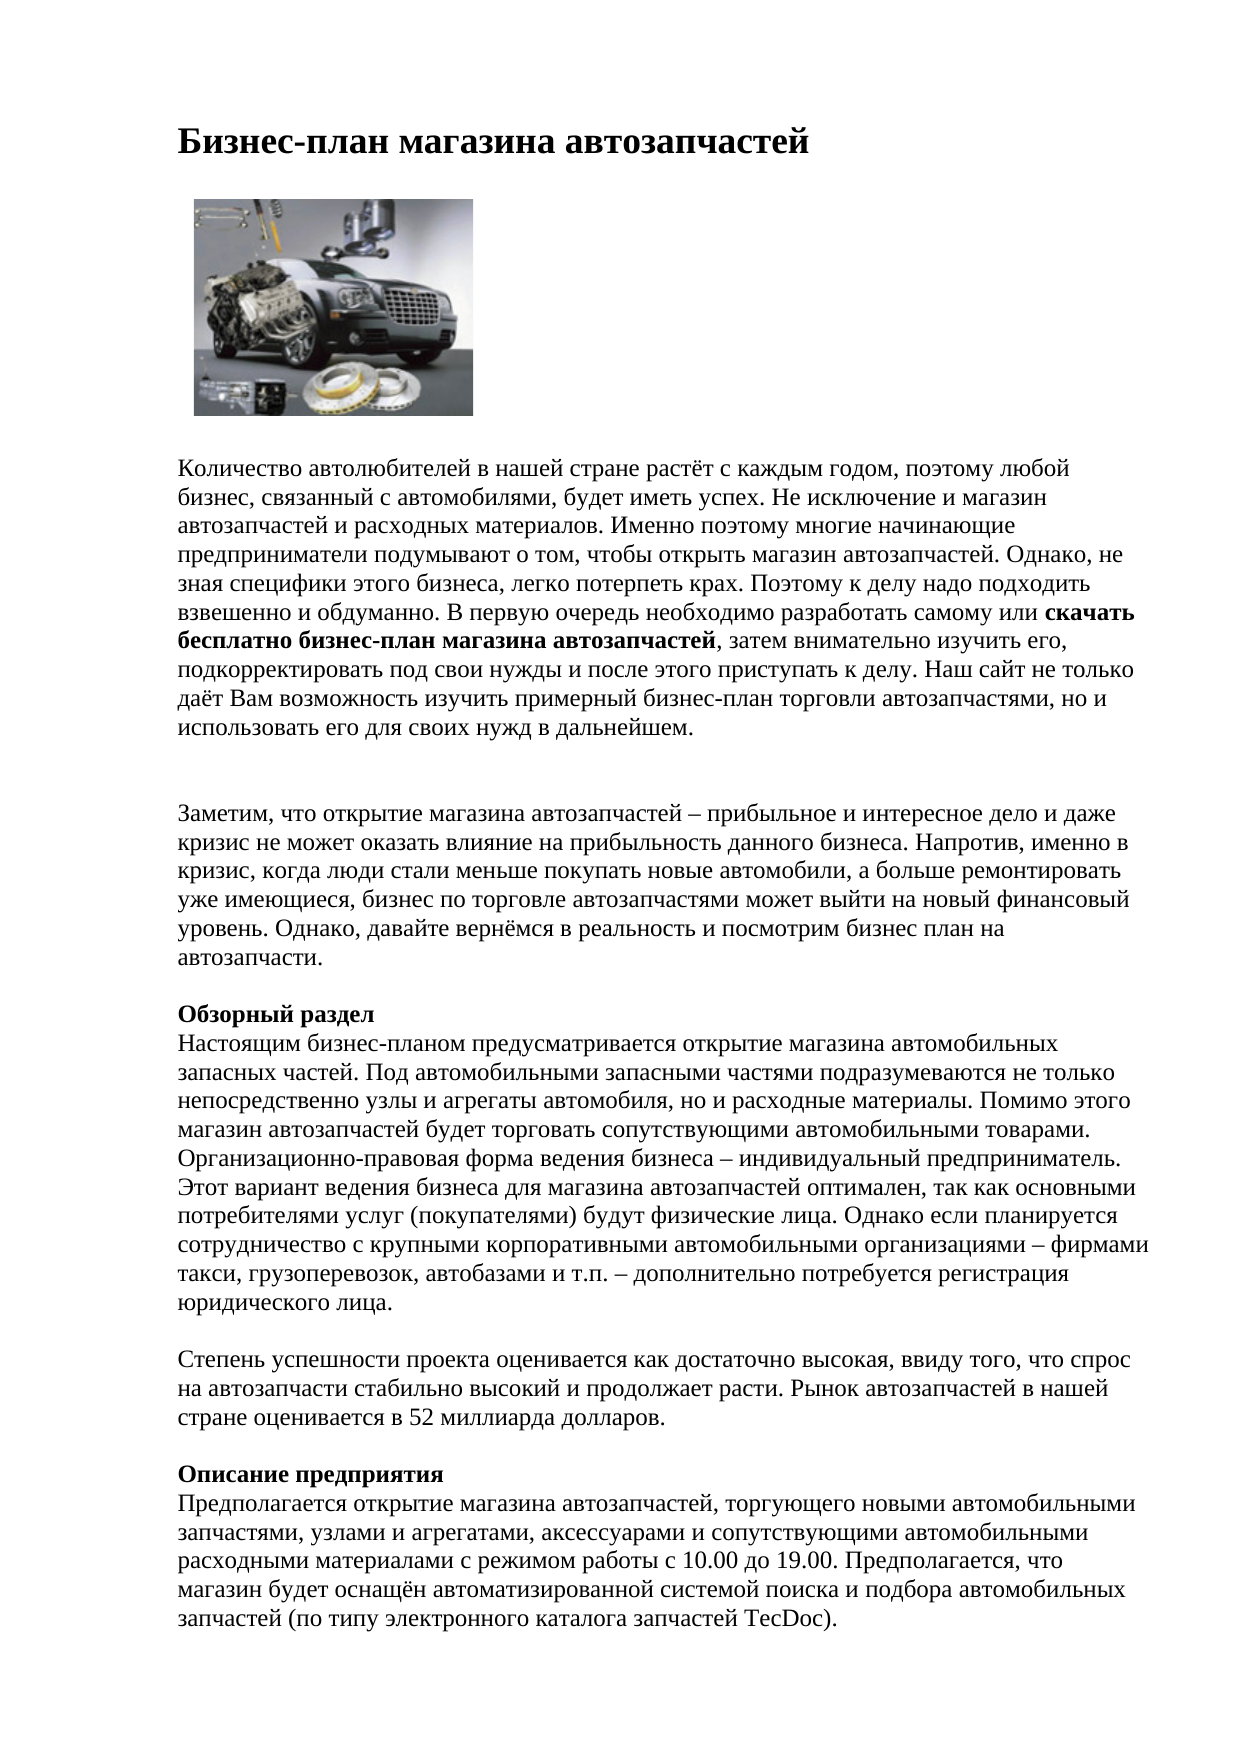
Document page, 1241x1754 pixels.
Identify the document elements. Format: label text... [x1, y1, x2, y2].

text Степень успешности проекта оценивается как достаточно высокая, ввиду того, что спрос на автозапчасти стабильно высокий и продолжает расти. Рынок автозапчастей в нашей стране оценивается в 52 миллиарда долларов. [177, 1316, 1152, 1431]
table_header [177, 769, 496, 798]
picture [193, 199, 474, 416]
text Количество автолюбителей в нашей стране растёт с каждым годом, поэтому любой бизнес, связанный с автомобилями, будет иметь успех. Не исключение и магазин автозапчастей и расходных материалов. Именно поэтому многие начинающие предприниматели подумывают о том, чтобы открыть магазин автозапчастей. Однако, не зная специфики этого бизнеса, легко потерпеть крах. Поэтому к делу надо подходить взвешенно и обдуманно. В первую очередь необходимо разработать самому или скачать бесплатно бизнес-план магазина автозапчастей, затем внимательно изучить его, подкорректировать под свои нужды и после этого приступать к делу. Наш сайт не только даёт Вам возможность изучить примерный бизнес-план торговли автозапчастями, но и использовать его для своих нужд в дальнейшем. [177, 453, 1152, 741]
text Описание предприятия Предполагается открытие магазина автозапчастей, торгующего новыми автомобильными запчастями, узлами и агрегатами, аксессуарами и сопутствующими автомобильными расходными материалами с режимом работы с 10.00 до 19.00. Предполагается, что магазин будет оснащён автоматизированной системой поиска и подбора автомобильных запчастей (по типу электронного каталога запчастей TecDoc). [177, 1431, 1152, 1632]
text Обзорный раздел Настоящим бизнес-планом предусматривается открытие магазина автомобильных запасных частей. Под автомобильными запасными частями подразумеваются не только непосредственно узлы и агрегаты автомобиля, но и расходные материалы. Помимо этого магазин автозапчастей будет торговать сопутствующими автомобильными товарами. Организационно-правовая форма ведения бизнеса – индивидуальный предприниматель. Этот вариант ведения бизнеса для магазина автозапчастей оптимален, так как основными потребителями услуг (покупателями) будут физические лица. Однако если планируется сотрудничество с крупными корпоративными автомобильными организациями – фирмами такси, грузоперевозок, автобазами и т.п. – дополнительно потребуется регистрация юридического лица. [177, 971, 1152, 1316]
text Бизнес-план магазина автозапчастей [177, 118, 1152, 161]
table_header [496, 769, 1152, 798]
text Заметим, что открытие магазина автозапчастей – прибыльное и интересное дело и даже кризис не может оказать влияние на прибыльность данного бизнеса. Напротив, именно в кризис, когда люди стали меньше покупать новые автомобили, а больше ремонтировать уже имеющиеся, бизнес по торговле автозапчастями может выйти на новый финансовый уровень. Однако, давайте вернёмся в реальность и посмотрим бизнес план на автозапчасти. [177, 798, 1152, 971]
